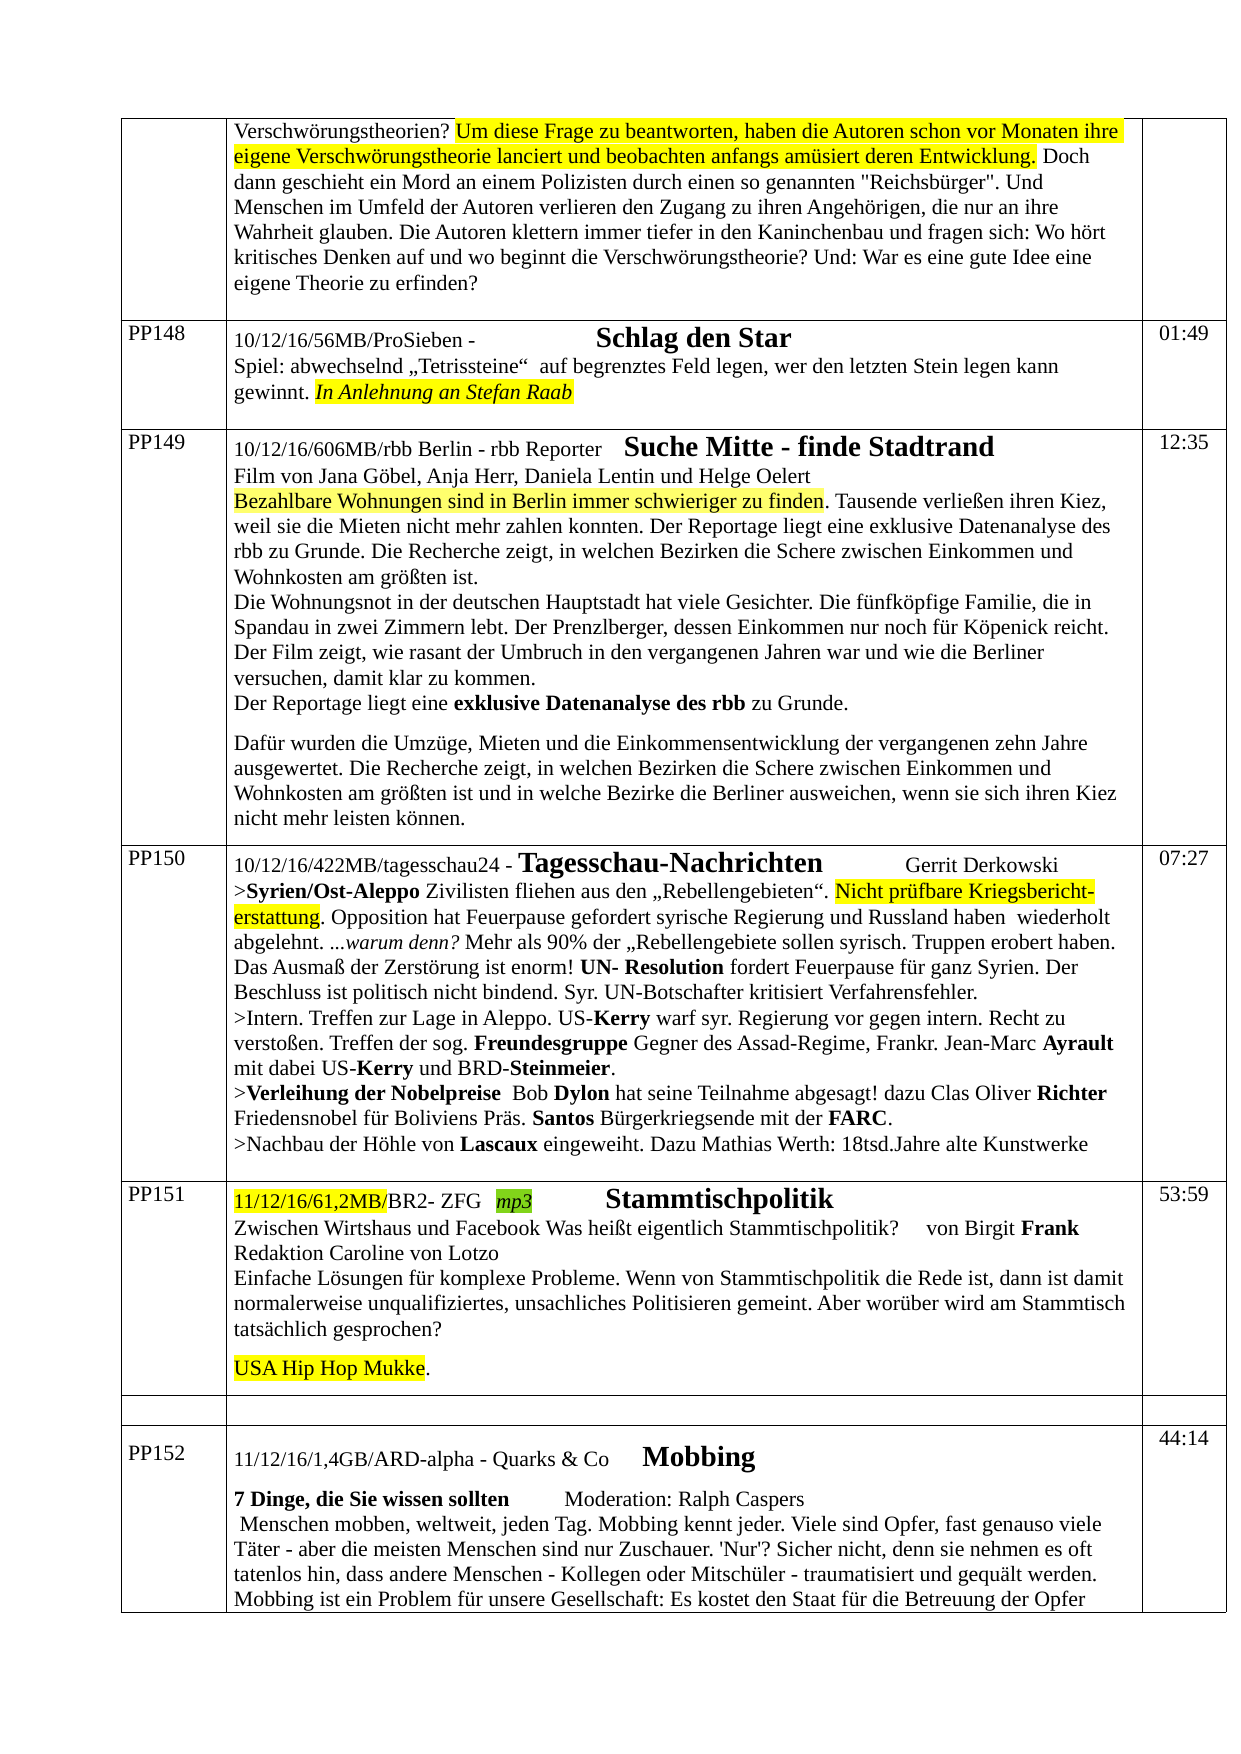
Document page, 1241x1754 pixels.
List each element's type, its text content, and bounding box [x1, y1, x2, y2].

table_cell PP149 [122, 430, 226, 845]
table_cell PP152 [122, 1426, 226, 1612]
table_cell [122, 119, 226, 320]
table_cell [227, 1396, 1142, 1425]
table_cell 53:59 [1143, 1182, 1226, 1395]
table_cell [122, 1396, 226, 1425]
table_cell 12:35 [1143, 430, 1226, 845]
table_cell 10/12/16/422MB/tagesschau24 - Tagesschau-Nachrichten Gerrit Derkowski >Syrien/Ost-Aleppo Zivilisten fliehen aus den „Rebellengebieten“. Nicht prüfbare Kriegsbericht-erstattung. Opposition hat Feuerpause gefordert syrische Regierung und Russland haben wiederholt abgelehnt. ...warum denn? Mehr als 90% der „Rebellengebiete sollen syrisch. Truppen erobert haben. Das Ausmaß der Zerstörung ist enorm! UN- Resolution fordert Feuerpause für ganz Syrien. Der Beschluss ist politisch nicht bindend. Syr. UN-Botschafter kritisiert Verfahrensfehler. >Intern. Treffen zur Lage in Aleppo. US-Kerry warf syr. Regierung vor gegen intern. Recht zu verstoßen. Treffen der sog. Freundesgruppe Gegner des Assad-Regime, Frankr. Jean-Marc Ayrault mit dabei US-Kerry und BRD-Steinmeier. >Verleihung der Nobelpreise Bob Dylon hat seine Teilnahme abgesagt! dazu Clas Oliver Richter Friedensnobel für Boliviens Präs. Santos Bürgerkriegsende mit der FARC. >Nachbau der Höhle von Lascaux eingeweiht. Dazu Mathias Werth: 18tsd.Jahre alte Kunstwerke [227, 846, 1142, 1181]
table_cell PP150 [122, 846, 226, 1181]
table_cell [1143, 1396, 1226, 1425]
table_cell PP151 [122, 1182, 226, 1395]
table_cell PP148 [122, 321, 226, 429]
table_cell 44:14 [1143, 1426, 1226, 1612]
table_cell 11/12/16/1,4GB/ARD-alpha - Quarks & Co Mobbing 7 Dinge, die Sie wissen sollten Moderation: Ralph Caspers Menschen mobben, weltweit, jeden Tag. Mobbing kennt jeder. Viele sind Opfer, fast genauso viele Täter - aber die meisten Menschen sind nur Zuschauer. 'Nur'? Sicher nicht, denn sie nehmen es oft tatenlos hin, dass andere Menschen - Kollegen oder Mitschüler - traumatisiert und gequält werden. Mobbing ist ein Problem für unsere Gesellschaft: Es kostet den Staat für die Betreuung der Opfer [227, 1426, 1142, 1612]
table_cell 07:27 [1143, 846, 1226, 1181]
table_cell 10/12/16/606MB/rbb Berlin - rbb Reporter Suche Mitte - finde Stadtrand Film von Jana Göbel, Anja Herr, Daniela Lentin und Helge Oelert Bezahlbare Wohnungen sind in Berlin immer schwieriger zu finden. Tausende verließen ihren Kiez, weil sie die Mieten nicht mehr zahlen konnten. Der Reportage liegt eine exklusive Datenanalyse des rbb zu Grunde. Die Recherche zeigt, in welchen Bezirken die Schere zwischen Einkommen und Wohnkosten am größten ist. Die Wohnungsnot in der deutschen Hauptstadt hat viele Gesichter. Die fünfköpfige Familie, die in Spandau in zwei Zimmern lebt. Der Prenzlberger, dessen Einkommen nur noch für Köpenick reicht. Der Film zeigt, wie rasant der Umbruch in den vergangenen Jahren war und wie die Berliner versuchen, damit klar zu kommen. Der Reportage liegt eine exklusive Datenanalyse des rbb zu Grunde. Dafür wurden die Umzüge, Mieten und die Einkommensentwicklung der vergangenen zehn Jahre ausgewertet. Die Recherche zeigt, in welchen Bezirken die Schere zwischen Einkommen und Wohnkosten am größten ist und in welche Bezirke die Berliner ausweichen, wenn sie sich ihren Kiez nicht mehr leisten können. [227, 430, 1142, 845]
table_cell 10/12/16/56MB/ProSieben - Schlag den Star Spiel: abwechselnd „Tetrissteine“ auf begrenztes Feld legen, wer den letzten Stein legen kann gewinnt. In Anlehnung an Stefan Raab [227, 321, 1142, 429]
table_cell 01:49 [1143, 321, 1226, 429]
table_cell 11/12/16/61,2MB/BR2- ZFG mp3 Stammtischpolitik Zwischen Wirtshaus und Facebook Was heißt eigentlich Stammtischpolitik? von Birgit Frank Redaktion Caroline von Lotzo Einfache Lösungen für komplexe Probleme. Wenn von Stammtischpolitik die Rede ist, dann ist damit normalerweise unqualifiziertes, unsachliches Politisieren gemeint. Aber worüber wird am Stammtisch tatsächlich gesprochen? USA Hip Hop Mukke. [227, 1182, 1142, 1395]
table_cell [1143, 119, 1226, 320]
table_cell Verschwörungstheorien? Um diese Frage zu beantworten, haben die Autoren schon vor Monaten ihre eigene Verschwörungstheorie lanciert und beobachten anfangs amüsiert deren Entwicklung. Doch dann geschieht ein Mord an einem Polizisten durch einen so genannten "Reichsbürger". Und Menschen im Umfeld der Autoren verlieren den Zugang zu ihren Angehörigen, die nur an ihre Wahrheit glauben. Die Autoren klettern immer tiefer in den Kaninchenbau und fragen sich: Wo hört kritisches Denken auf und wo beginnt die Verschwörungstheorie? Und: War es eine gute Idee eine eigene Theorie zu erfinden? [227, 119, 1142, 320]
